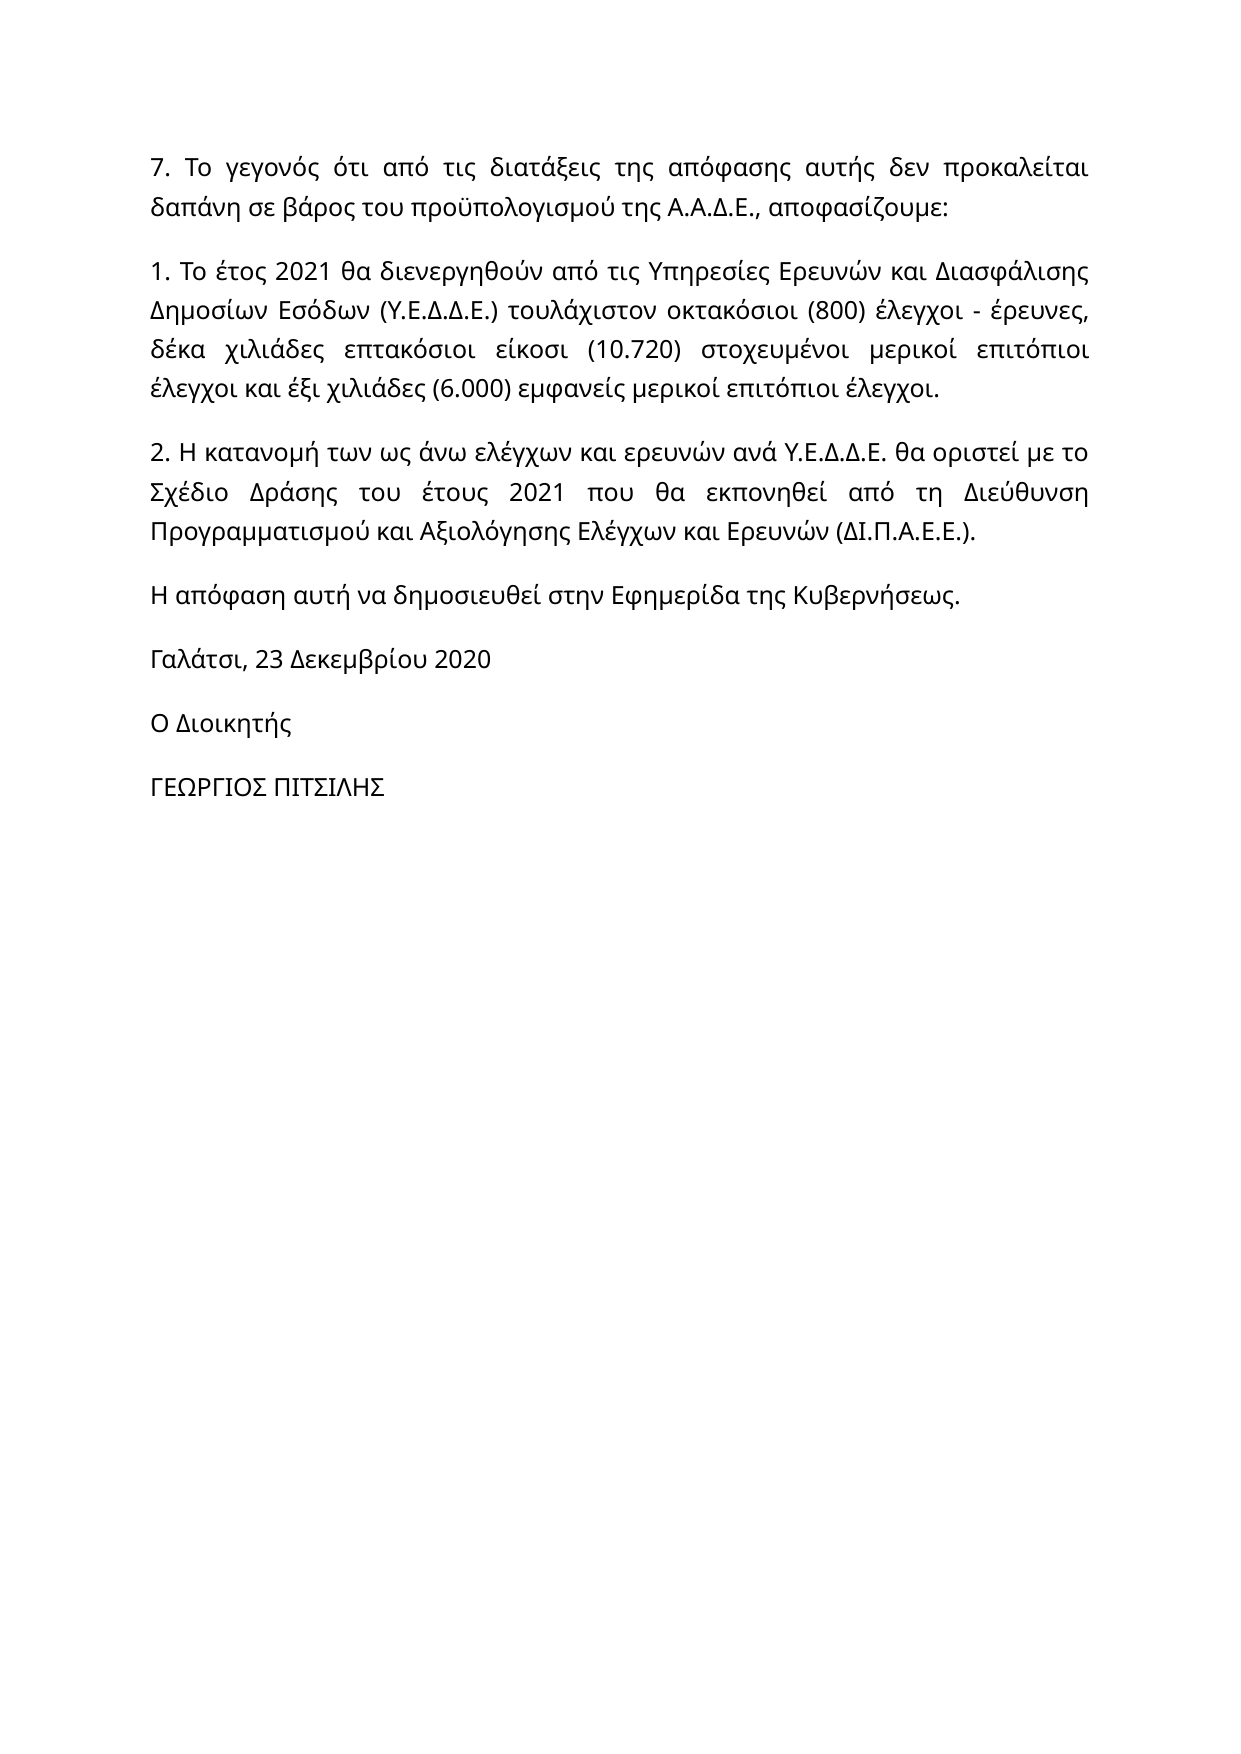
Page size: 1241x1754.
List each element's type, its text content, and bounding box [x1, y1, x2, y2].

text 2. Η κατανομή των ως άνω ελέγχων και ερευνών ανά Υ.Ε.Δ.Δ.Ε. θα οριστεί με το Σχέδιο Δράσης του έτους 2021 που θα εκπονηθεί από τη Διεύθυνση Προγραμματισμού και Αξιολόγησης Ελέγχων και Ερευνών (ΔΙ.Π.Α.Ε.Ε.). [150, 435, 1090, 547]
text Γαλάτσι, 23 Δεκεμβρίου 2020 [150, 642, 1090, 676]
text ΓΕΩΡΓΙΟΣ ΠΙΤΣΙΛΗΣ [150, 770, 1090, 804]
text 7. Το γεγονός ότι από τις διατάξεις της απόφασης αυτής δεν προκαλείται δαπάνη σε βάρος του προϋπολογισμού της Α.Α.Δ.Ε., αποφασίζουμε: [150, 150, 1090, 223]
text Ο Διοικητής [150, 706, 1090, 740]
text 1. Το έτος 2021 θα διενεργηθούν από τις Υπηρεσίες Ερευνών και Διασφάλισης Δημοσίων Εσόδων (Υ.Ε.Δ.Δ.Ε.) τουλάχιστον οκτακόσιοι (800) έλεγχοι - έρευνες, δέκα χιλιάδες επτακόσιοι είκοσι (10.720) στοχευμένοι μερικοί επιτόπιοι έλεγχοι και έξι χιλιάδες (6.000) εμφανείς μερικοί επιτόπιοι έλεγχοι. [150, 253, 1090, 405]
text Η απόφαση αυτή να δημοσιευθεί στην Εφημερίδα της Κυβερνήσεως. [150, 577, 1090, 612]
